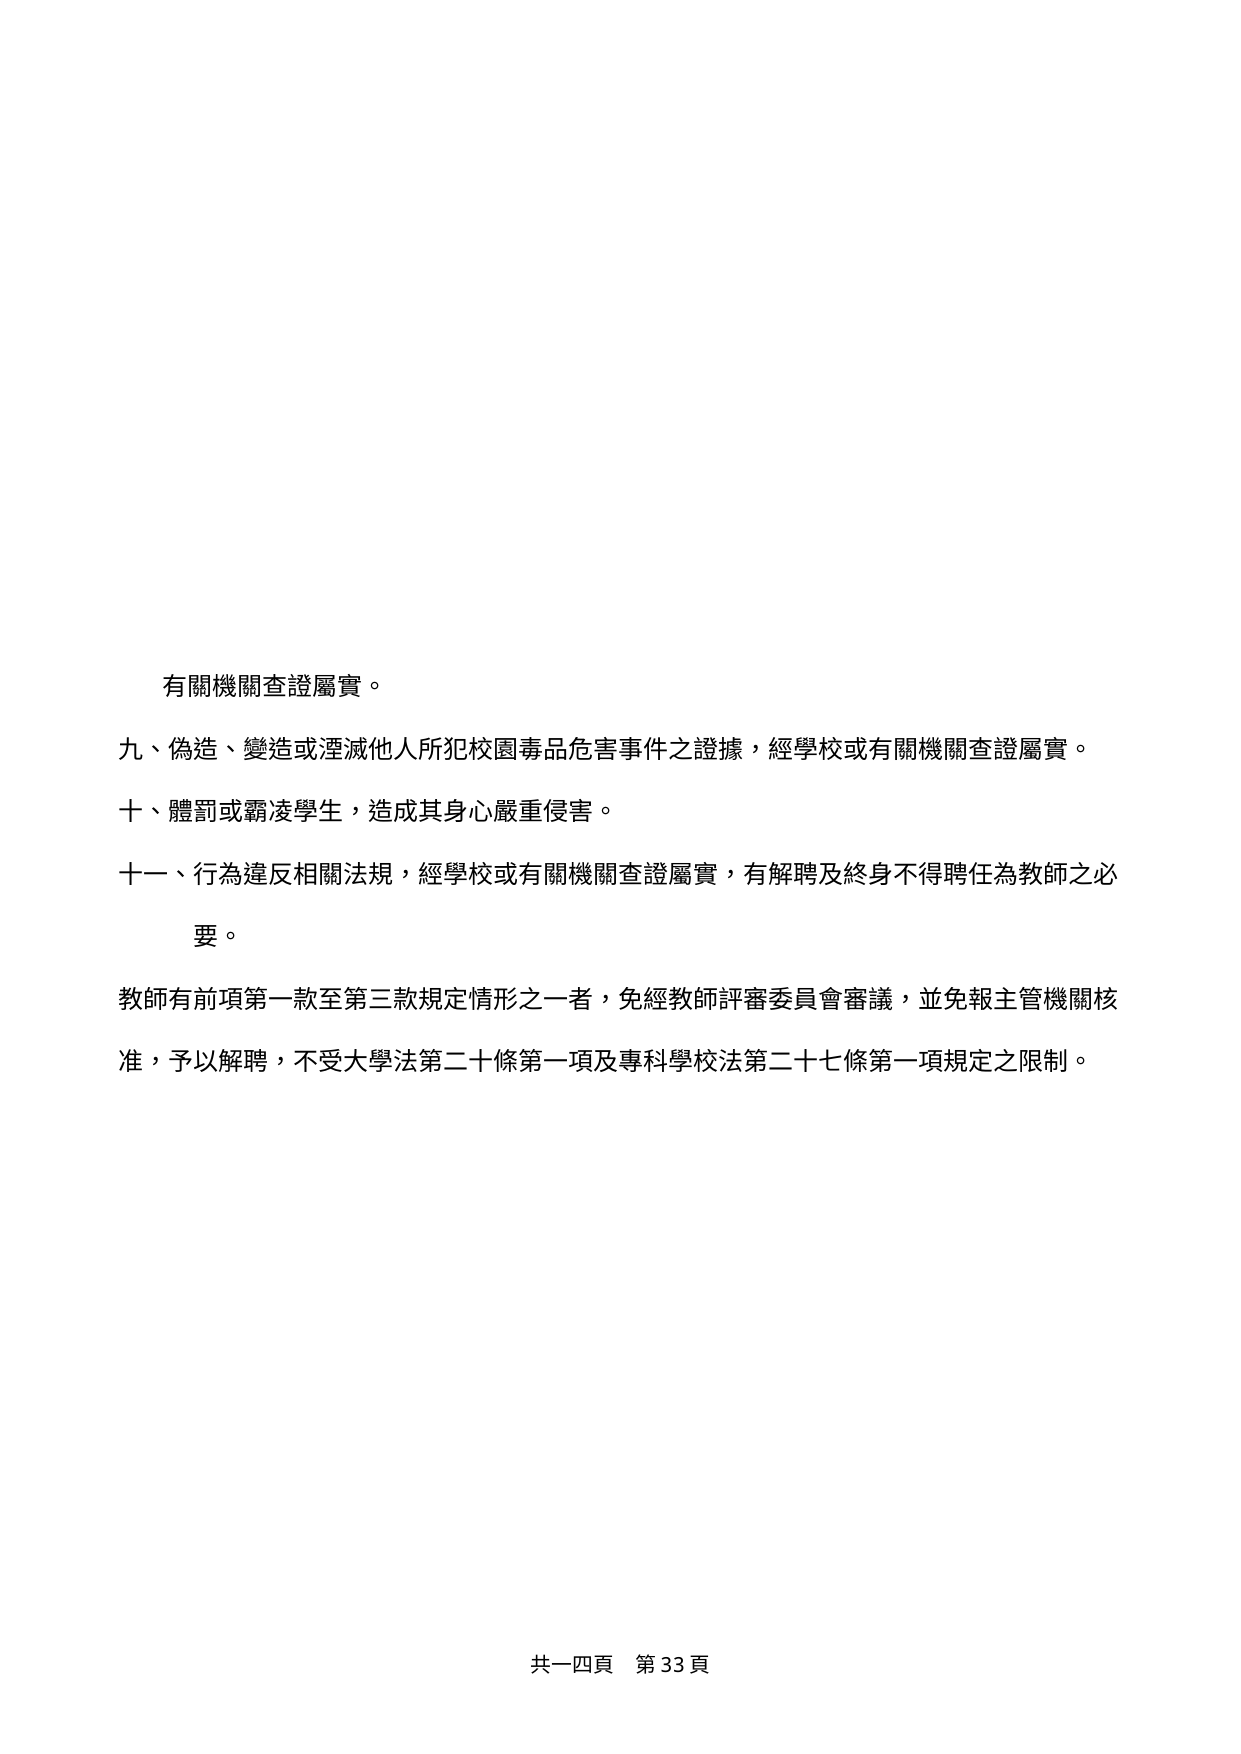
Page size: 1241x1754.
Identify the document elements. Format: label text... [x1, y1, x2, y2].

text 有關機關查證屬實。 [117, 643, 1122, 706]
text 十一、行為違反相關法規，經學校或有關機關查證屬實，有解聘及終身不得聘任為教師之必要。 [118, 831, 1122, 956]
text 十、體罰或霸凌學生，造成其身心嚴重侵害。 [118, 768, 1122, 831]
text 教師有前項第一款至第三款規定情形之一者，免經教師評審委員會審議，並免報主管機關核准，予以解聘，不受大學法第二十條第一項及專科學校法第二十七條第一項規定之限制。 [118, 956, 1122, 1081]
text 九、偽造、變造或湮滅他人所犯校園毒品危害事件之證據，經學校或有關機關查證屬實。 [118, 706, 1122, 768]
